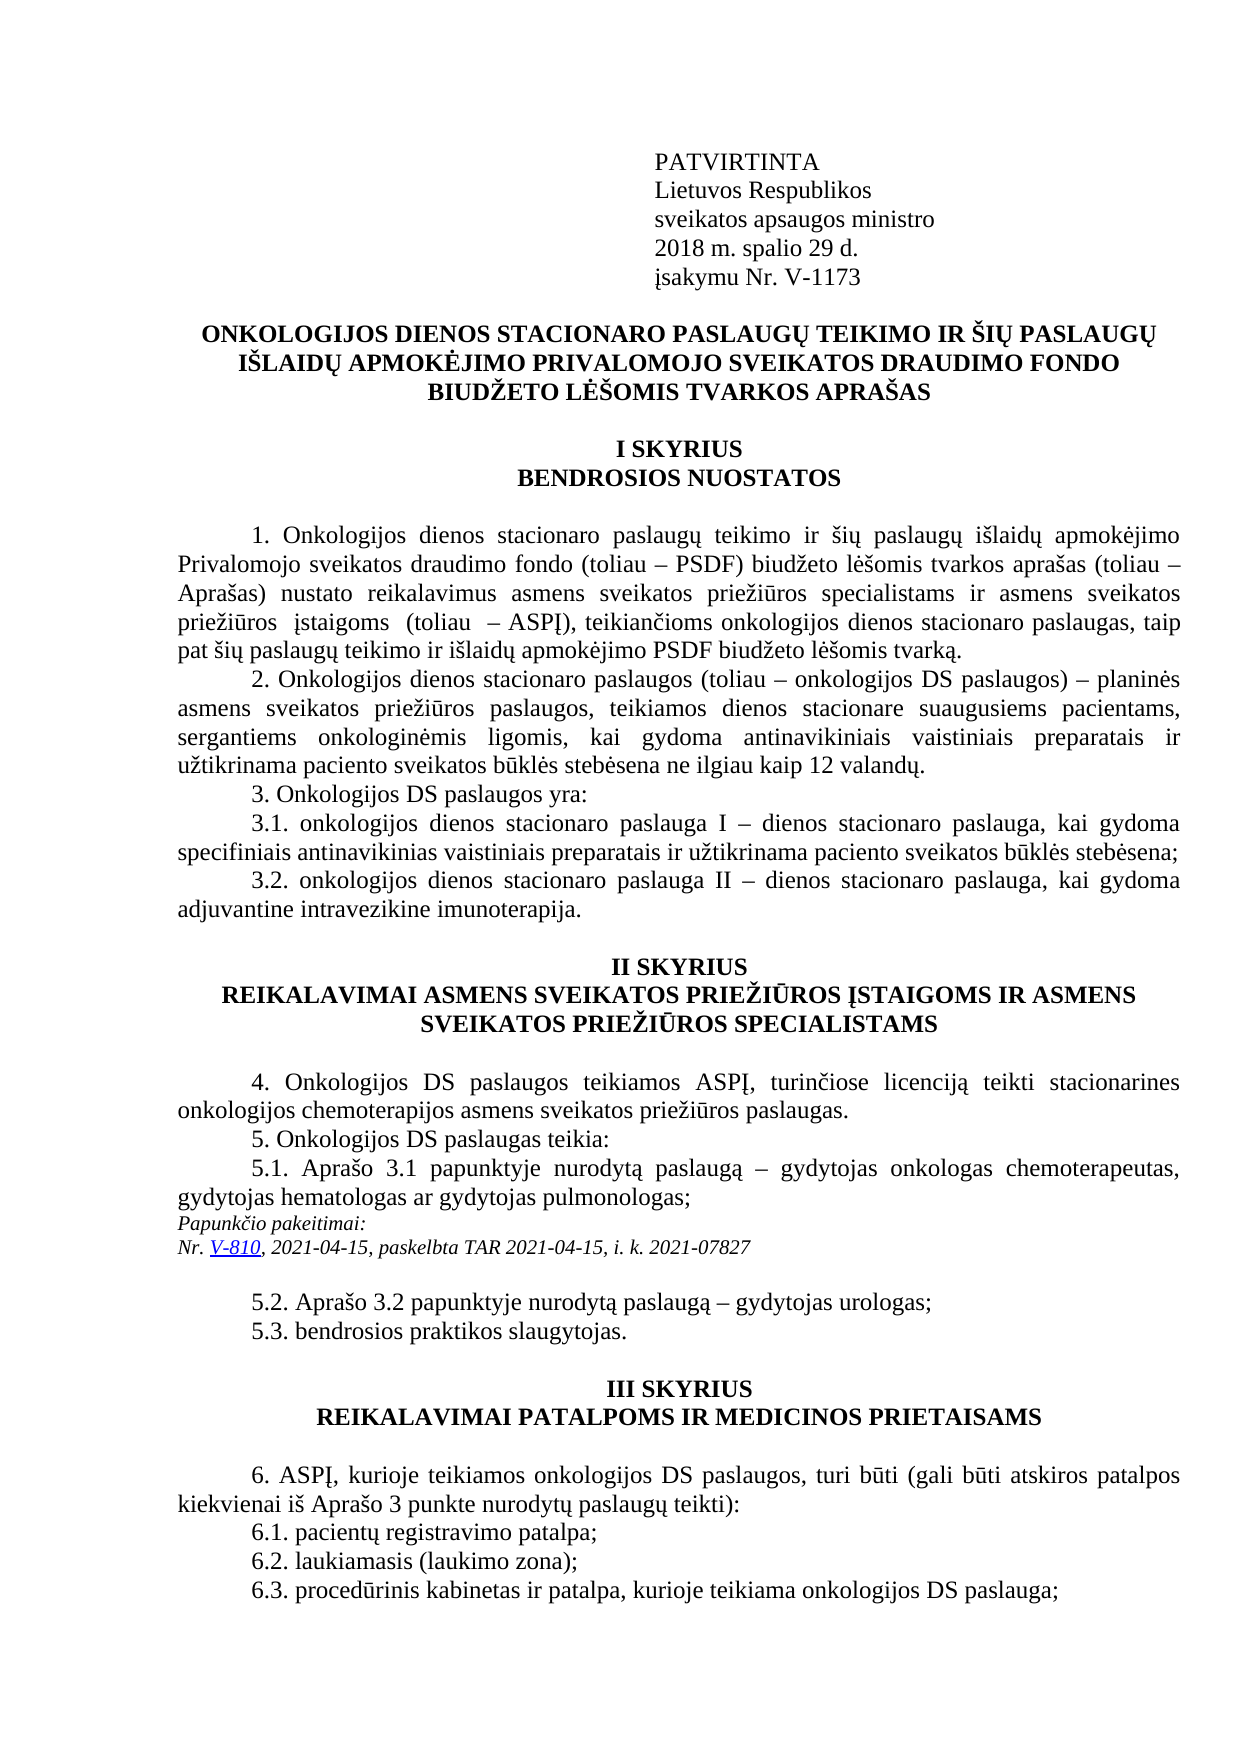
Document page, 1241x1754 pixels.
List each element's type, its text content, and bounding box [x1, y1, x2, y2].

text Papunkčio pakeitimai: [177, 1211, 1181, 1235]
text 2. Onkologijos dienos stacionaro paslaugos (toliau – onkologijos DS paslaugos) – planinės asmens sveikatos priežiūros paslaugos, teikiamos dienos stacionare suaugusiems pacientams, sergantiems onkologinėmis ligomis, kai gydoma antinavikiniais vaistiniais preparatais ir užtikrinama paciento sveikatos būklės stebėsena ne ilgiau kaip 12 valandų. [177, 664, 1181, 779]
text sveikatos apsaugos ministro [654, 204, 1181, 233]
text 5. Onkologijos DS paslaugas teikia: [177, 1124, 1181, 1153]
text REIKALAVIMAI ASMENS SVEIKATOS PRIEŽIŪROS ĮSTAIGOMS IR ASMENS SVEIKATOS PRIEŽIŪROS SPECIALISTAMS [177, 981, 1181, 1038]
text 6.2. laukiamasis (laukimo zona); [177, 1546, 1181, 1575]
text 2018 m. spalio 29 d. [654, 233, 1181, 262]
text ONKOLOGIJOS DIENOS STACIONARO PASLAUGŲ TEIKIMO IR ŠIŲ PASLAUGŲ IŠLAIDŲ APMOKĖJIMO PRIVALOMOJO SVEIKATOS DRAUDIMO FONDO BIUDŽETO LĖŠOMIS TVARKOS APRAŠAS [177, 319, 1181, 406]
text II SKYRIUS [177, 952, 1181, 981]
text PATVIRTINTA [654, 147, 1181, 176]
text 3. Onkologijos DS paslaugos yra: [177, 779, 1181, 808]
text III SKYRIUS [177, 1374, 1181, 1402]
text REIKALAVIMAI PATALPOMS IR MEDICINOS PRIETAISAMS [177, 1402, 1181, 1431]
text 6.1. pacientų registravimo patalpa; [177, 1517, 1181, 1546]
text I SKYRIUS [177, 434, 1181, 463]
text 1. Onkologijos dienos stacionaro paslaugų teikimo ir šių paslaugų išlaidų apmokėjimo Privalomojo sveikatos draudimo fondo (toliau – PSDF) biudžeto lėšomis tvarkos aprašas (toliau – Aprašas) nustato reikalavimus asmens sveikatos priežiūros specialistams ir asmens sveikatos priežiūros įstaigoms (toliau – ASPĮ), teikiančioms onkologijos dienos stacionaro paslaugas, taip pat šių paslaugų teikimo ir išlaidų apmokėjimo PSDF biudžeto lėšomis tvarką. [177, 521, 1181, 664]
text 3.2. onkologijos dienos stacionaro paslauga II – dienos stacionaro paslauga, kai gydoma adjuvantine intravezikine imunoterapija. [177, 866, 1181, 923]
text 6. ASPĮ, kurioje teikiamos onkologijos DS paslaugos, turi būti (gali būti atskiros patalpos kiekvienai iš Aprašo 3 punkte nurodytų paslaugų teikti): [177, 1460, 1181, 1517]
text 5.1. Aprašo 3.1 papunktyje nurodytą paslaugą – gydytojas onkologas chemoterapeutas, gydytojas hematologas ar gydytojas pulmonologas; [177, 1153, 1181, 1211]
text Lietuvos Respublikos [654, 176, 1181, 204]
text 3.1. onkologijos dienos stacionaro paslauga I – dienos stacionaro paslauga, kai gydoma specifiniais antinavikinias vaistiniais preparatais ir užtikrinama paciento sveikatos būklės stebėsena; [177, 808, 1181, 866]
text 4. Onkologijos DS paslaugos teikiamos ASPĮ, turinčiose licenciją teikti stacionarines onkologijos chemoterapijos asmens sveikatos priežiūros paslaugas. [177, 1067, 1181, 1124]
text Nr. V-810, 2021-04-15, paskelbta TAR 2021-04-15, i. k. 2021-07827 [177, 1235, 1181, 1259]
text 5.2. Aprašo 3.2 papunktyje nurodytą paslaugą – gydytojas urologas; [177, 1287, 1181, 1316]
text 5.3. bendrosios praktikos slaugytojas. [177, 1316, 1181, 1345]
text BENDROSIOS NUOSTATOS [177, 463, 1181, 492]
text įsakymu Nr. V-1173 [654, 262, 1181, 291]
text 6.3. procedūrinis kabinetas ir patalpa, kurioje teikiama onkologijos DS paslauga; [177, 1575, 1181, 1604]
